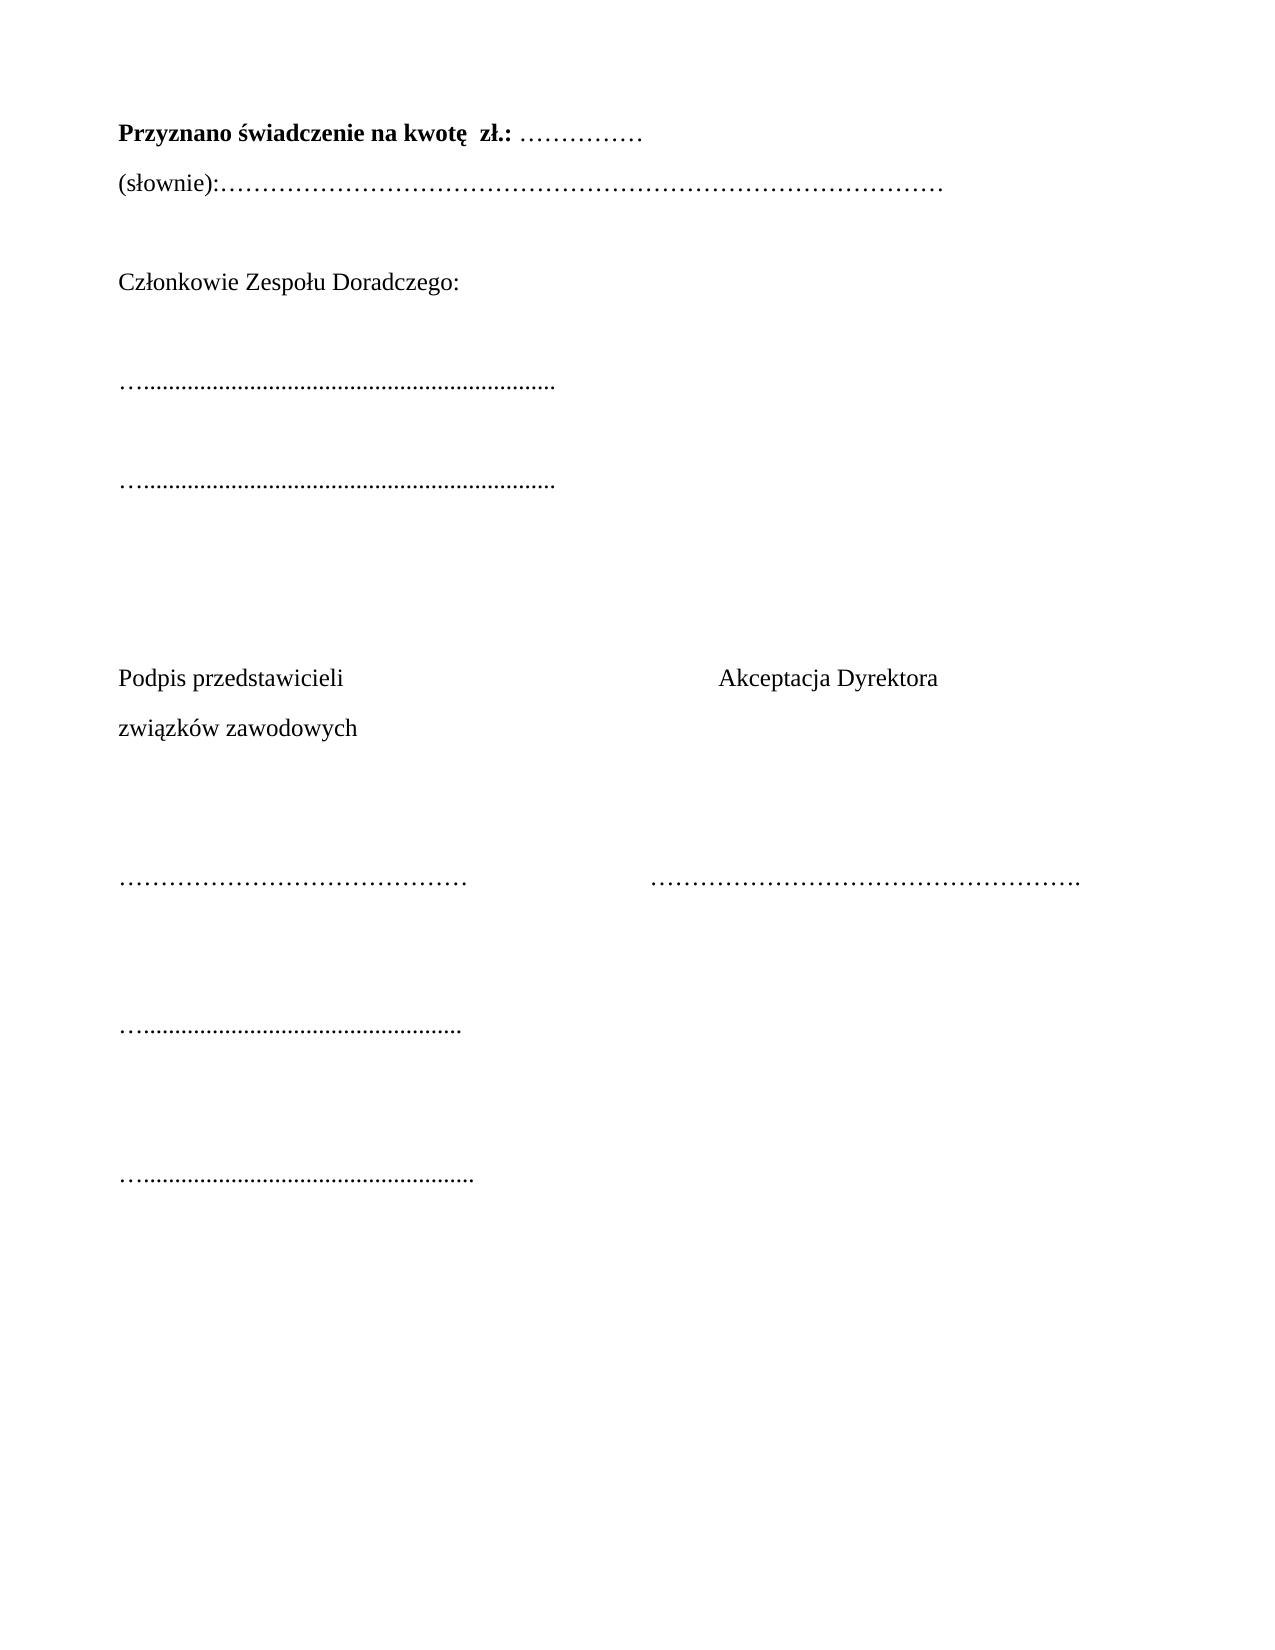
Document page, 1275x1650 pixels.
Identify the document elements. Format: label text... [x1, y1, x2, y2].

text (słownie):…………………………………………………………………………… [118, 168, 1157, 196]
text ….................................................................. [118, 366, 1157, 395]
text …................................................... [118, 1011, 1157, 1039]
text związków zawodowych [118, 713, 1157, 742]
text …..................................................... [118, 1159, 1157, 1188]
text Podpis przedstawicieli Akceptacja Dyrektora [118, 663, 1157, 692]
text ….................................................................. [118, 465, 1157, 494]
text …………………………………… ……………………………………………. [118, 862, 1157, 891]
text Przyznano świadczenie na kwotę zł.: …………… [118, 118, 1157, 147]
text Członkowie Zespołu Doradczego: [118, 267, 1157, 296]
